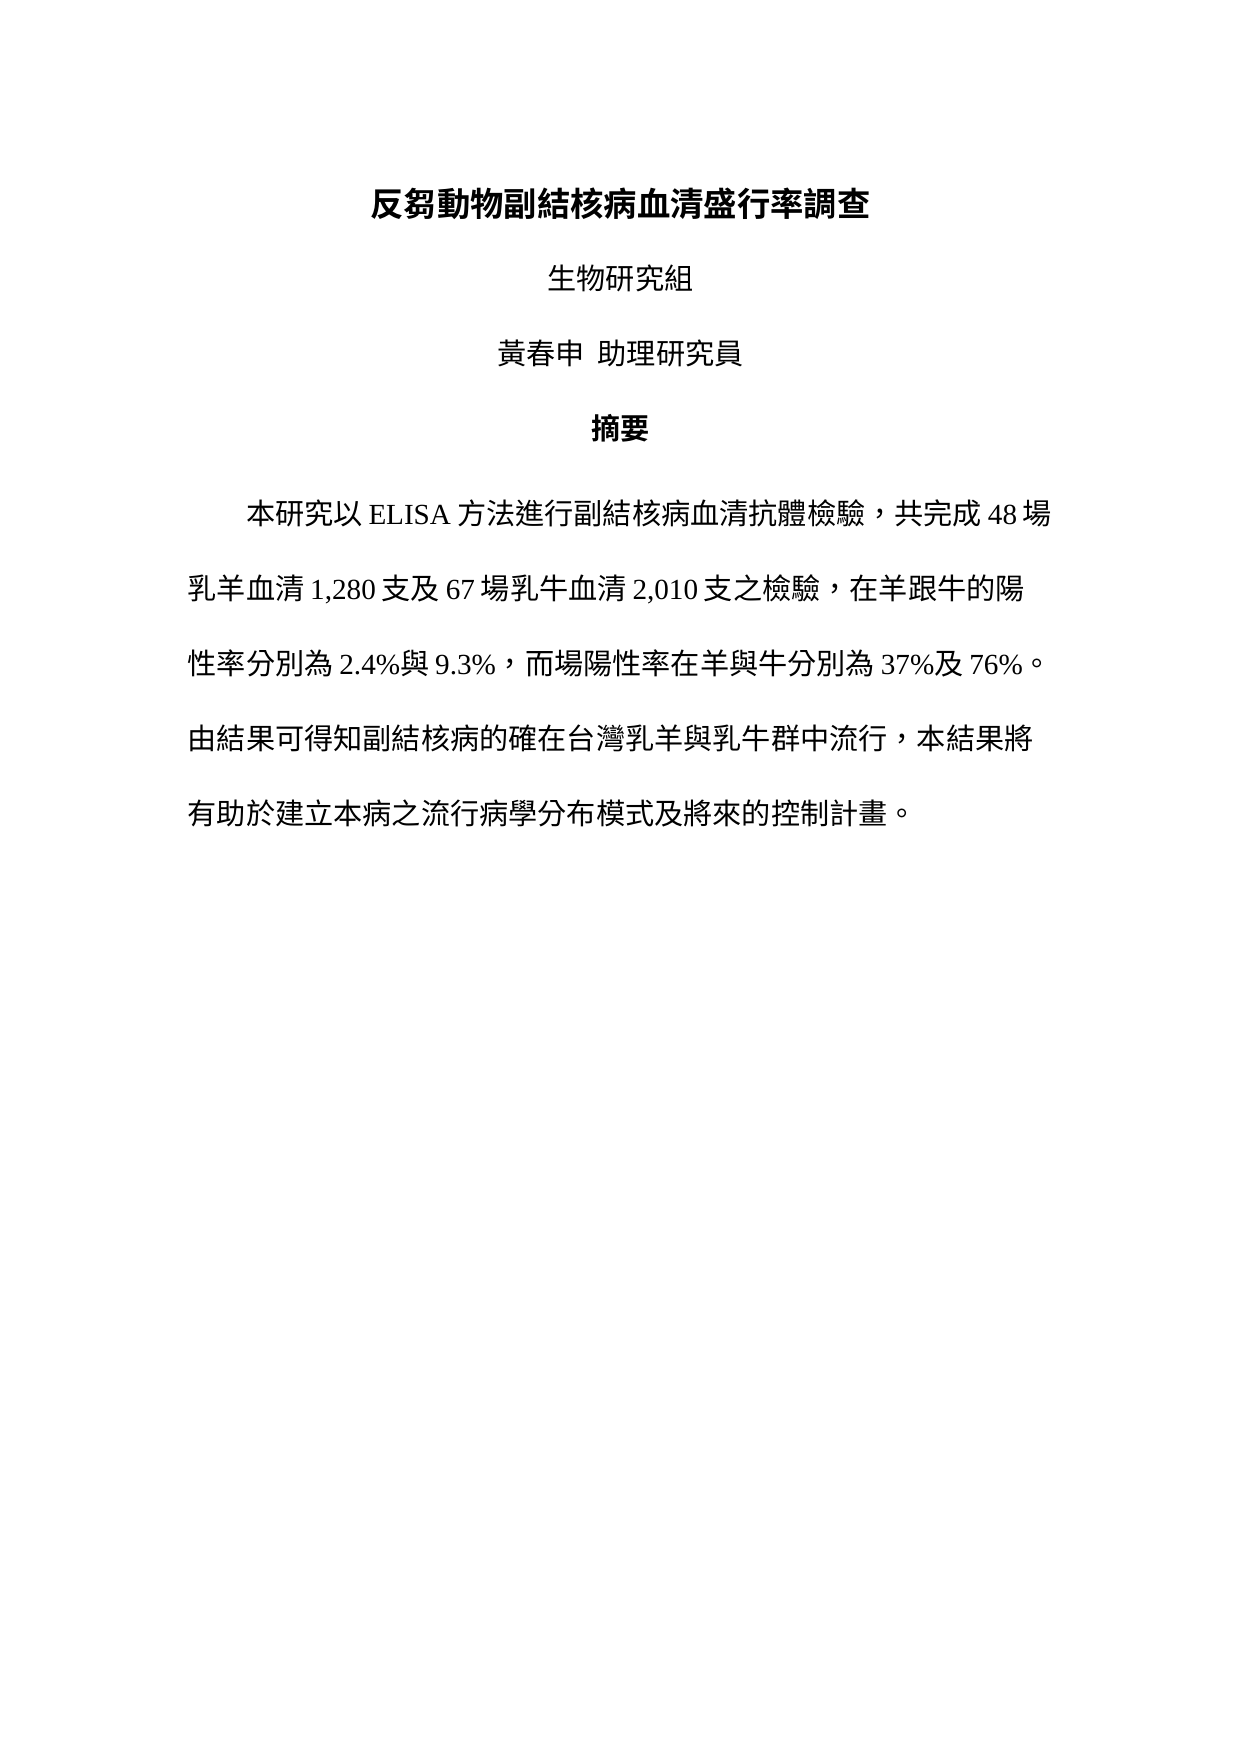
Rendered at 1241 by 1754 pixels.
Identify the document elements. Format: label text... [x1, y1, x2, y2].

text 反芻動物副結核病血清盛行率調查 [187, 164, 1053, 239]
text 黃春申 助理研究員 [187, 314, 1053, 389]
text 本研究以ELISA方法進行副結核病血清抗體檢驗，共完成48場乳羊血清1,280支及67場乳牛血清2,010支之檢驗，在羊跟牛的陽性率分別為2.4%與9.3%，而場陽性率在羊與牛分別為37%及76%。由結果可得知副結核病的確在台灣乳羊與乳牛群中流行，本結果將有助於建立本病之流行病學分布模式及將來的控制計畫。 [187, 474, 1053, 849]
text 生物研究組 [187, 239, 1053, 314]
text 摘要 [187, 389, 1053, 464]
